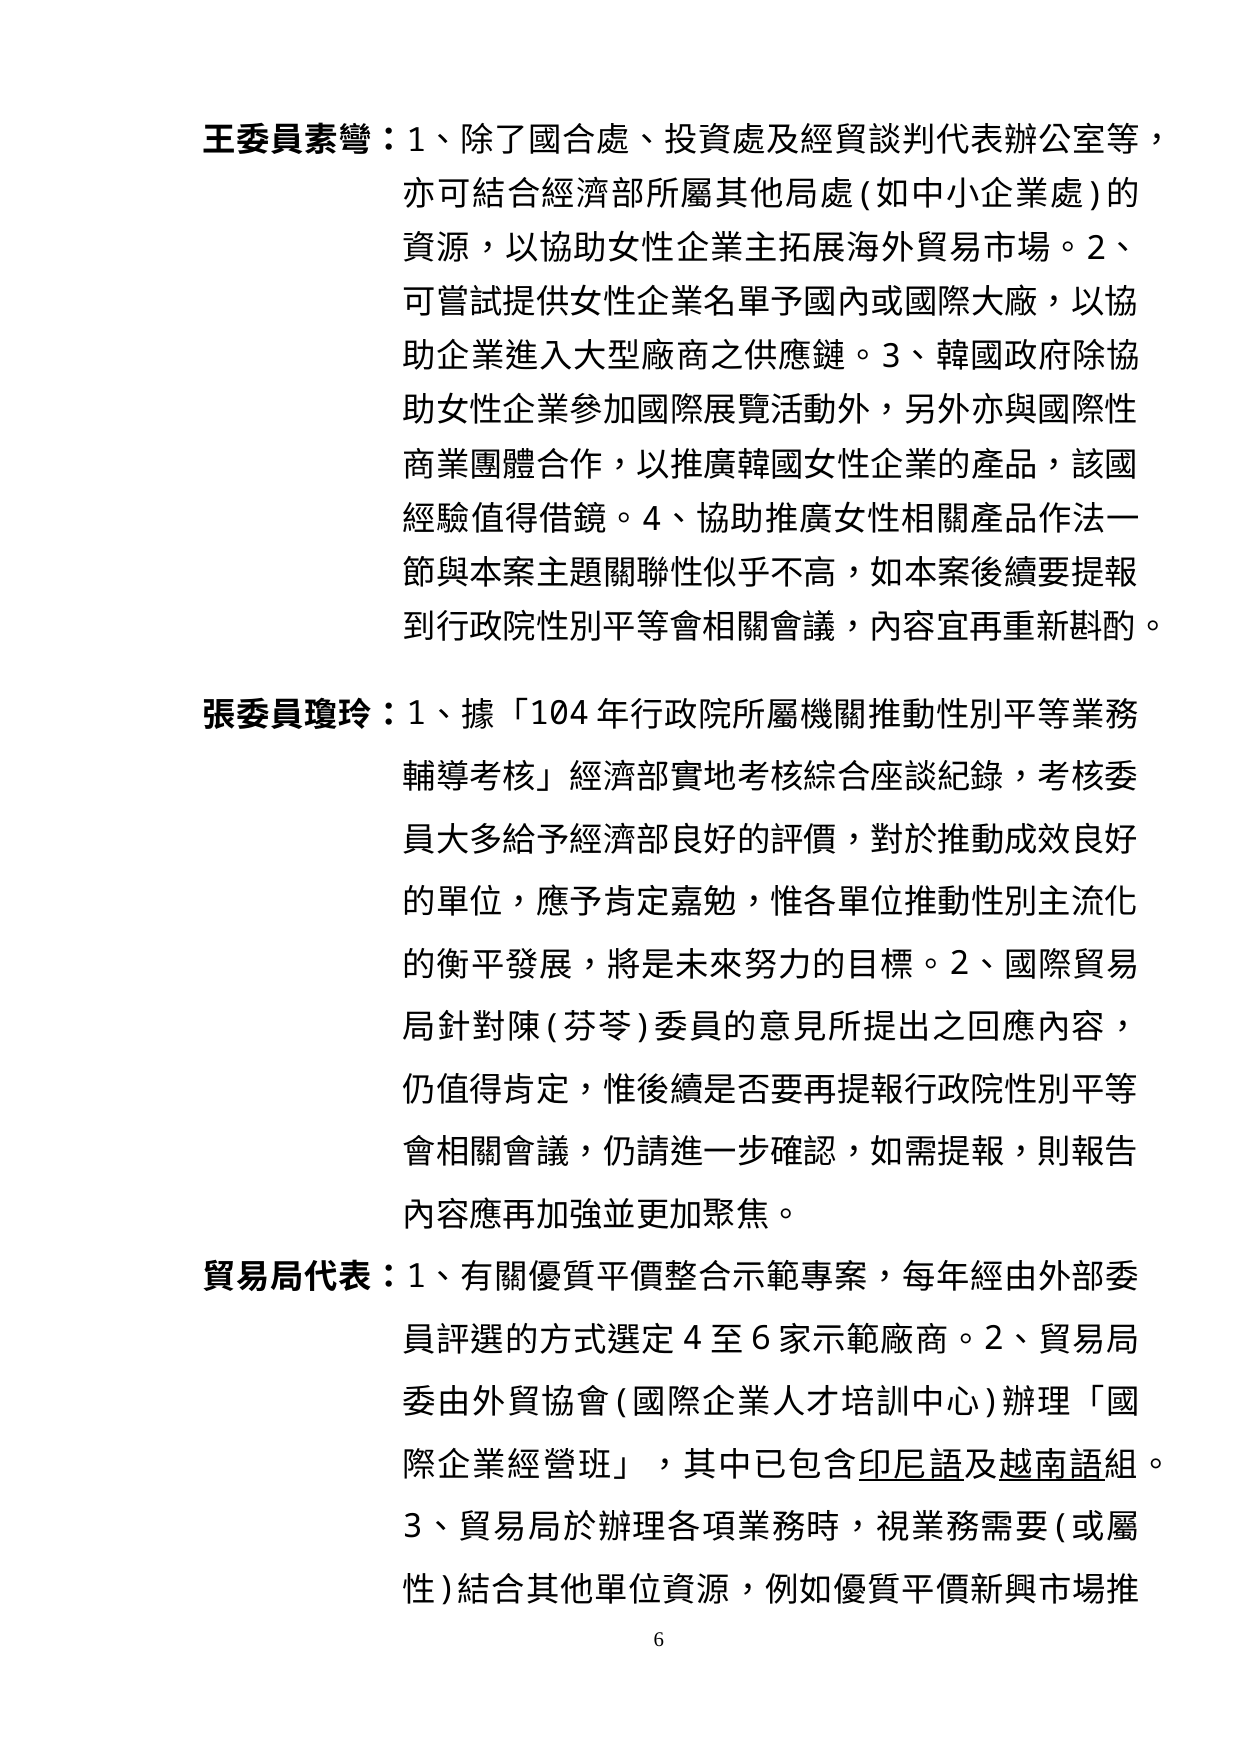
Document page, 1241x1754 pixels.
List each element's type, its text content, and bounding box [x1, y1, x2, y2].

text 張委員瓊玲：1、據「104年行政院所屬機關推動性別平等業務輔導考核」經濟部實地考核綜合座談紀錄，考核委員大多給予經濟部良好的評價，對於推動成效良好的單位，應予肯定嘉勉，惟各單位推動性別主流化的衡平發展，將是未來努力的目標。2、國際貿易局針對陳(芬苓)委員的意見所提出之回應內容，仍值得肯定，惟後續是否要再提報行政院性別平等會相關會議，仍請進一步確認，如需提報，則報告內容應再加強並更加聚焦。 [202, 670, 1140, 1233]
text 貿易局代表：1、有關優質平價整合示範專案，每年經由外部委員評選的方式選定4至6家示範廠商。2、貿易局委由外貿協會(國際企業人才培訓中心)辦理「國際企業經營班」，其中已包含印尼語及越南語組。3、貿易局於辦理各項業務時，視業務需要(或屬性)結合其他單位資源，例如優質平價新興市場推動方案，即需結合包括技術處、商業司、工業局及中小企業處等單位之資源，以順利推展相關業務。 [202, 1233, 1140, 1608]
text 王委員素彎：1、除了國合處、投資處及經貿談判代表辦公室等，亦可結合經濟部所屬其他局處(如中小企業處)的資源，以協助女性企業主拓展海外貿易市場。2、可嘗試提供女性企業名單予國內或國際大廠，以協助企業進入大型廠商之供應鏈。3、韓國政府除協助女性企業參加國際展覽活動外，另外亦與國際性商業團體合作，以推廣韓國女性企業的產品，該國經驗值得借鏡。4、協助推廣女性相關產品作法一節與本案主題關聯性似乎不高，如本案後續要提報到行政院性別平等會相關會議，內容宜再重新斟酌。 [202, 108, 1140, 649]
